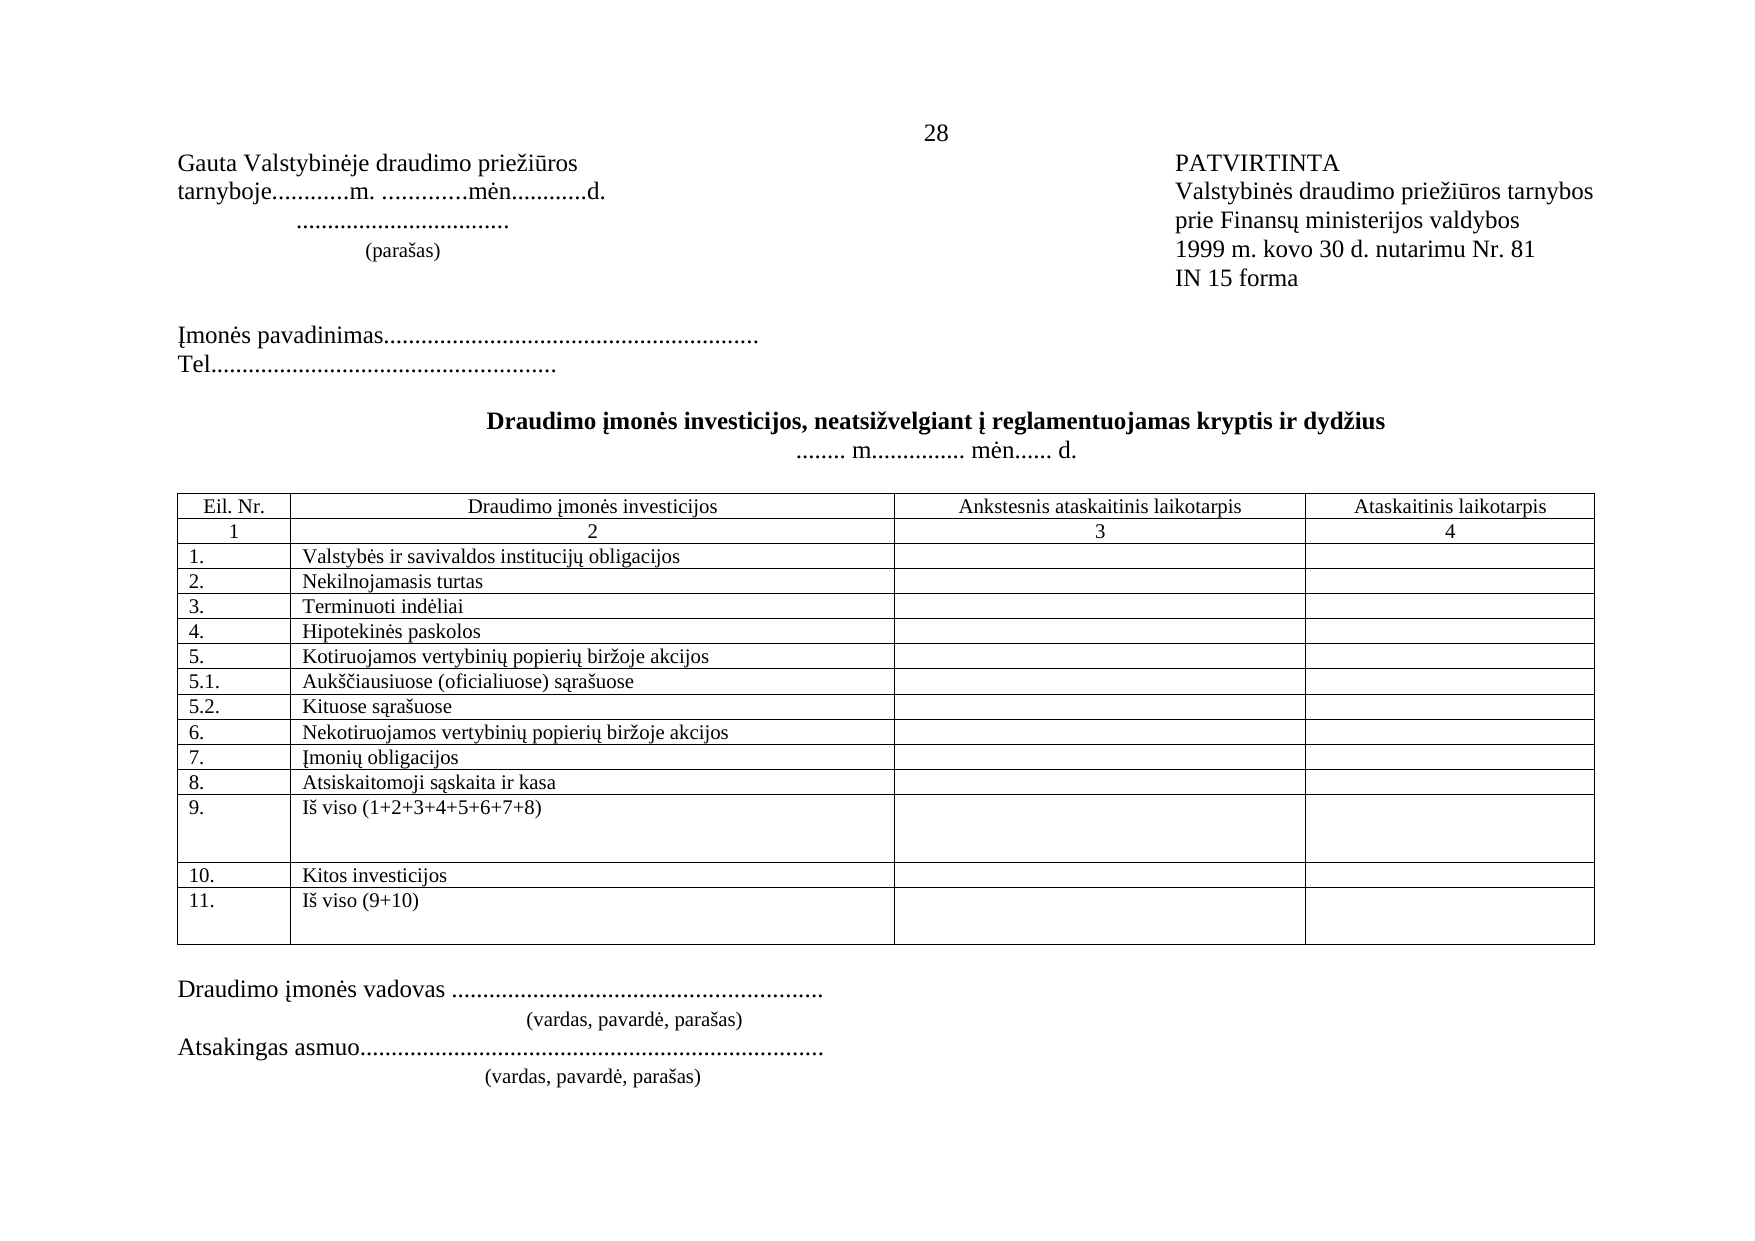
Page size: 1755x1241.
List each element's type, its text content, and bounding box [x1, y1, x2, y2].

table_cell [1306, 770, 1594, 794]
table_cell [1306, 669, 1594, 693]
table_cell Aukščiausiuose (oficialiuose) sąrašuose [291, 669, 894, 693]
text Tel. [177, 349, 1695, 378]
table_cell 5. [178, 644, 290, 668]
table_cell 9. [178, 795, 290, 862]
table_cell [895, 544, 1305, 568]
table_cell Iš viso (9+10) [291, 888, 894, 944]
text ........ m............... mėn...... d. [177, 435, 1695, 464]
text Draudimo įmonės investicijos, neatsižvelgiant į reglamentuojamas kryptis ir dydžius [177, 406, 1695, 435]
table_cell [895, 745, 1305, 769]
table_cell [895, 695, 1305, 718]
table_cell [1306, 619, 1594, 643]
table_cell Įmonių obligacijos [291, 745, 894, 769]
text tarnyboje m. mėn. d. Valstybinės draudimo priežiūros tarnybos [177, 176, 1695, 205]
table_cell 1. [178, 544, 290, 568]
table_cell 3 [895, 519, 1305, 543]
table_cell [1306, 863, 1594, 887]
table_cell [895, 594, 1305, 618]
table_cell [1306, 795, 1594, 862]
table_header Ankstesnis ataskaitinis laikotarpis [895, 494, 1305, 518]
table_cell Iš viso (1+2+3+4+5+6+7+8) [291, 795, 894, 862]
table_cell 2 [291, 519, 894, 543]
table_cell 10. [178, 863, 290, 887]
table_cell Atsiskaitomoji sąskaita ir kasa [291, 770, 894, 794]
text (parašas) 1999 m. kovo 30 d. nutarimu Nr. 81 [177, 234, 1695, 263]
text Draudimo įmonės vadovas [177, 974, 1695, 1003]
table_header Ataskaitinis laikotarpis [1306, 494, 1594, 518]
table_cell [1306, 594, 1594, 618]
table_cell Kitos investicijos [291, 863, 894, 887]
table_cell [1306, 745, 1594, 769]
text (vardas, pavardė, parašas) [177, 1060, 1695, 1089]
text Įmonės pavadinimas [177, 320, 1695, 349]
table_header Eil. Nr. [178, 494, 290, 518]
table_cell [895, 795, 1305, 862]
table_cell [895, 770, 1305, 794]
table_cell Valstybės ir savivaldos institucijų obligacijos [291, 544, 894, 568]
text prie Finansų ministerijos valdybos [177, 205, 1695, 234]
table_cell 1 [178, 519, 290, 543]
text Gauta Valstybinėje draudimo priežiūros PATVIRTINTA [177, 148, 1695, 176]
table_cell Terminuoti indėliai [291, 594, 894, 618]
table_cell Kotiruojamos vertybinių popierių biržoje akcijos [291, 644, 894, 668]
table_cell 8. [178, 770, 290, 794]
table_cell 5.2. [178, 695, 290, 718]
table_cell Nekilnojamasis turtas [291, 569, 894, 593]
text Atsakingas asmuo [177, 1032, 1695, 1060]
table_cell [1306, 695, 1594, 718]
table_cell Hipotekinės paskolos [291, 619, 894, 643]
table_cell [1306, 569, 1594, 593]
table_cell [895, 619, 1305, 643]
table_header Draudimo įmonės investicijos [291, 494, 894, 518]
table_cell 4. [178, 619, 290, 643]
table_cell 5.1. [178, 669, 290, 693]
table_cell [895, 644, 1305, 668]
table_cell [1306, 720, 1594, 744]
table_cell 4 [1306, 519, 1594, 543]
table_cell [895, 569, 1305, 593]
text (vardas, pavardė, parašas) [177, 1003, 1695, 1032]
table_cell 3. [178, 594, 290, 618]
table_cell [1306, 644, 1594, 668]
table_cell Kituose sąrašuose [291, 695, 894, 718]
table_cell Nekotiruojamos vertybinių popierių biržoje akcijos [291, 720, 894, 744]
table_cell [1306, 544, 1594, 568]
table_cell [895, 720, 1305, 744]
table_cell [1306, 888, 1594, 944]
text IN 15 forma [177, 263, 1695, 291]
table_cell 7. [178, 745, 290, 769]
table_cell [895, 888, 1305, 944]
table_cell 2. [178, 569, 290, 593]
table_cell [895, 863, 1305, 887]
table_cell 6. [178, 720, 290, 744]
table_cell [895, 669, 1305, 693]
table_cell 11. [178, 888, 290, 944]
